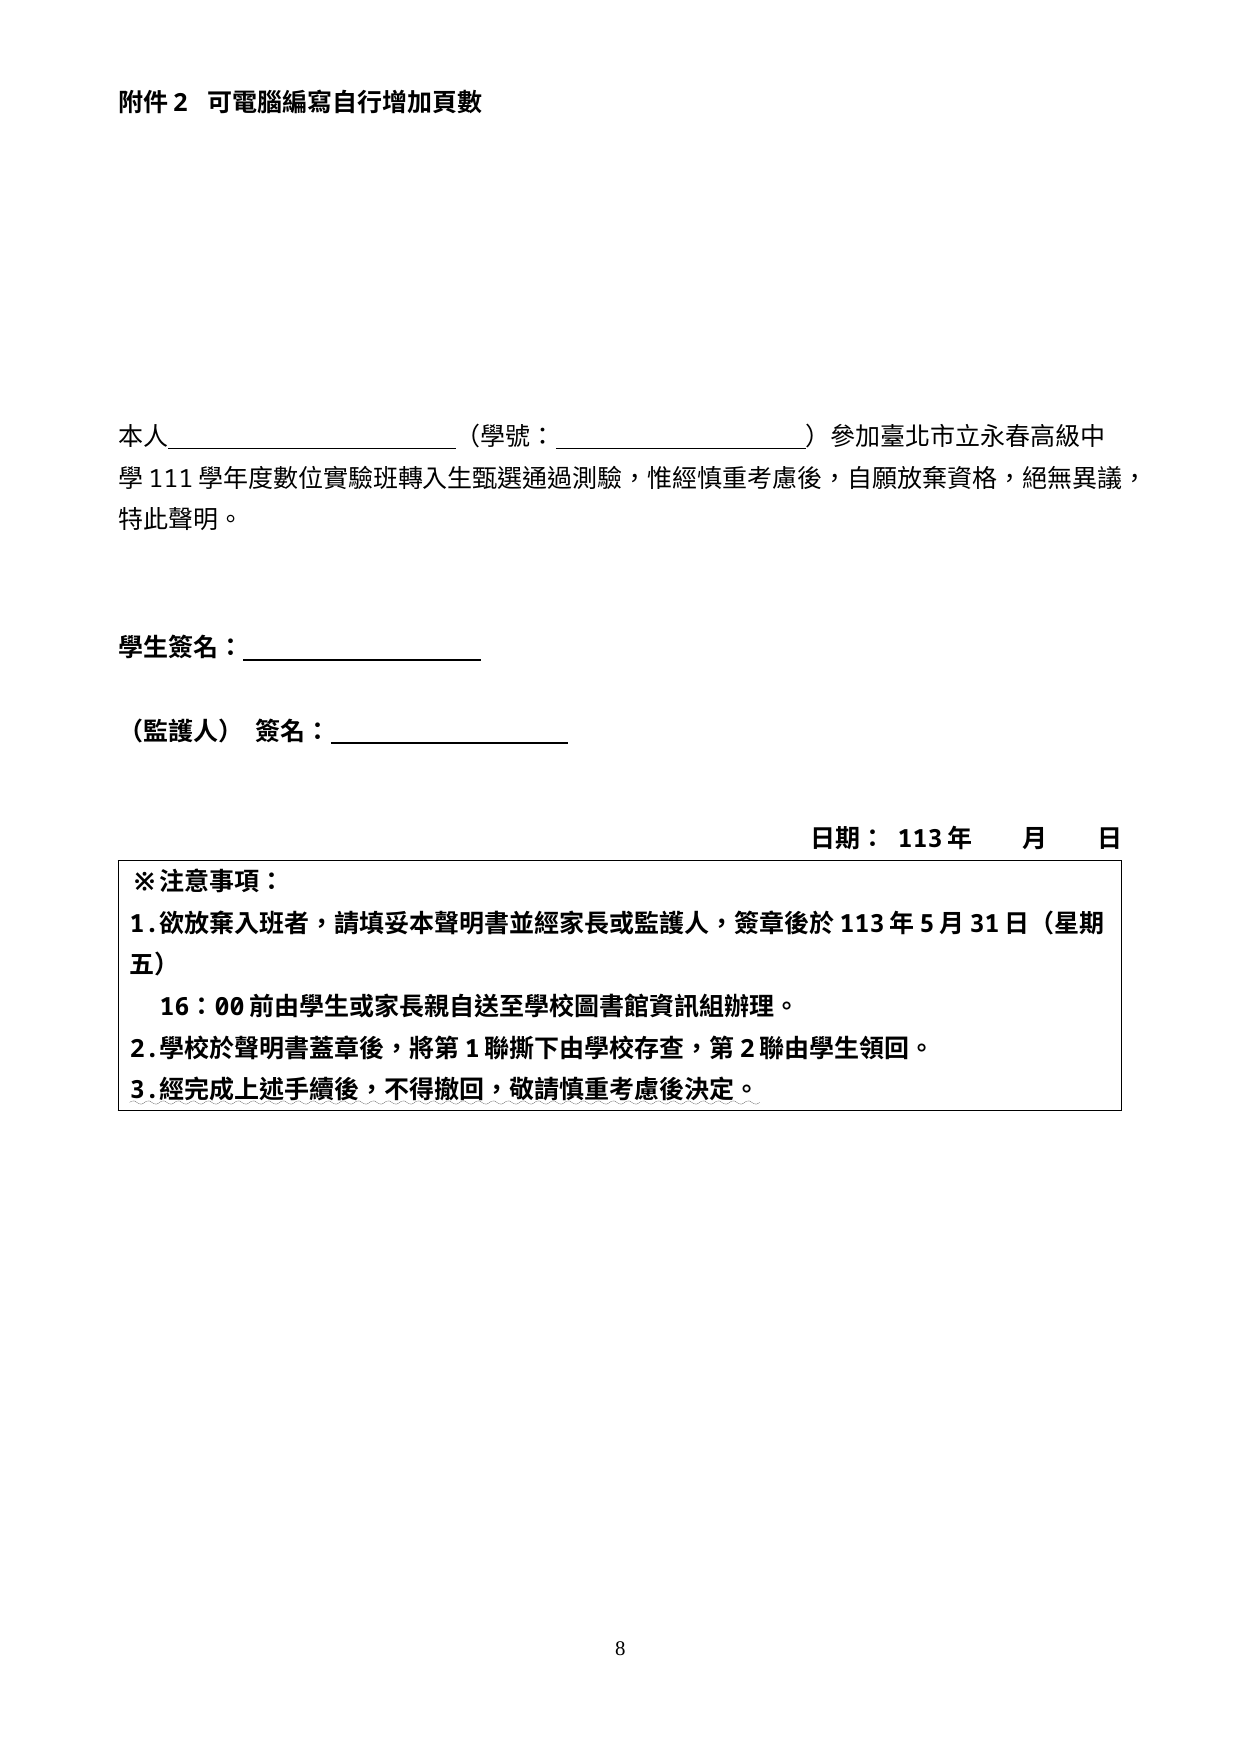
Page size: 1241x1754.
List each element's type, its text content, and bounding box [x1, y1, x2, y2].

text 本人 （學號： ）參加臺北市立永春高級中學111學年度數位實驗班轉入生甄選通過測驗，惟經慎重考慮後，自願放棄資格，絕無異議，特此聲明。 [118, 417, 1122, 536]
text 日期： 113年 月 日 [118, 819, 1122, 855]
text 學生簽名： [118, 594, 1122, 664]
table_header ※注意事項： 1.欲放棄入班者，請填妥本聲明書並經家長或監護人，簽章後於113年5月31日（星期五） 16：00前由學生或家長親自送至學校圖書館資訊組辦理。 2.學校於聲明書蓋章後，將第1聯撕下由學校存查，第2聯由學生領回。 3.經完成上述手續後，不得撤回，敬請慎重考慮後決定。 [119, 861, 1121, 1110]
text （監護人） 簽名： [118, 677, 1122, 748]
